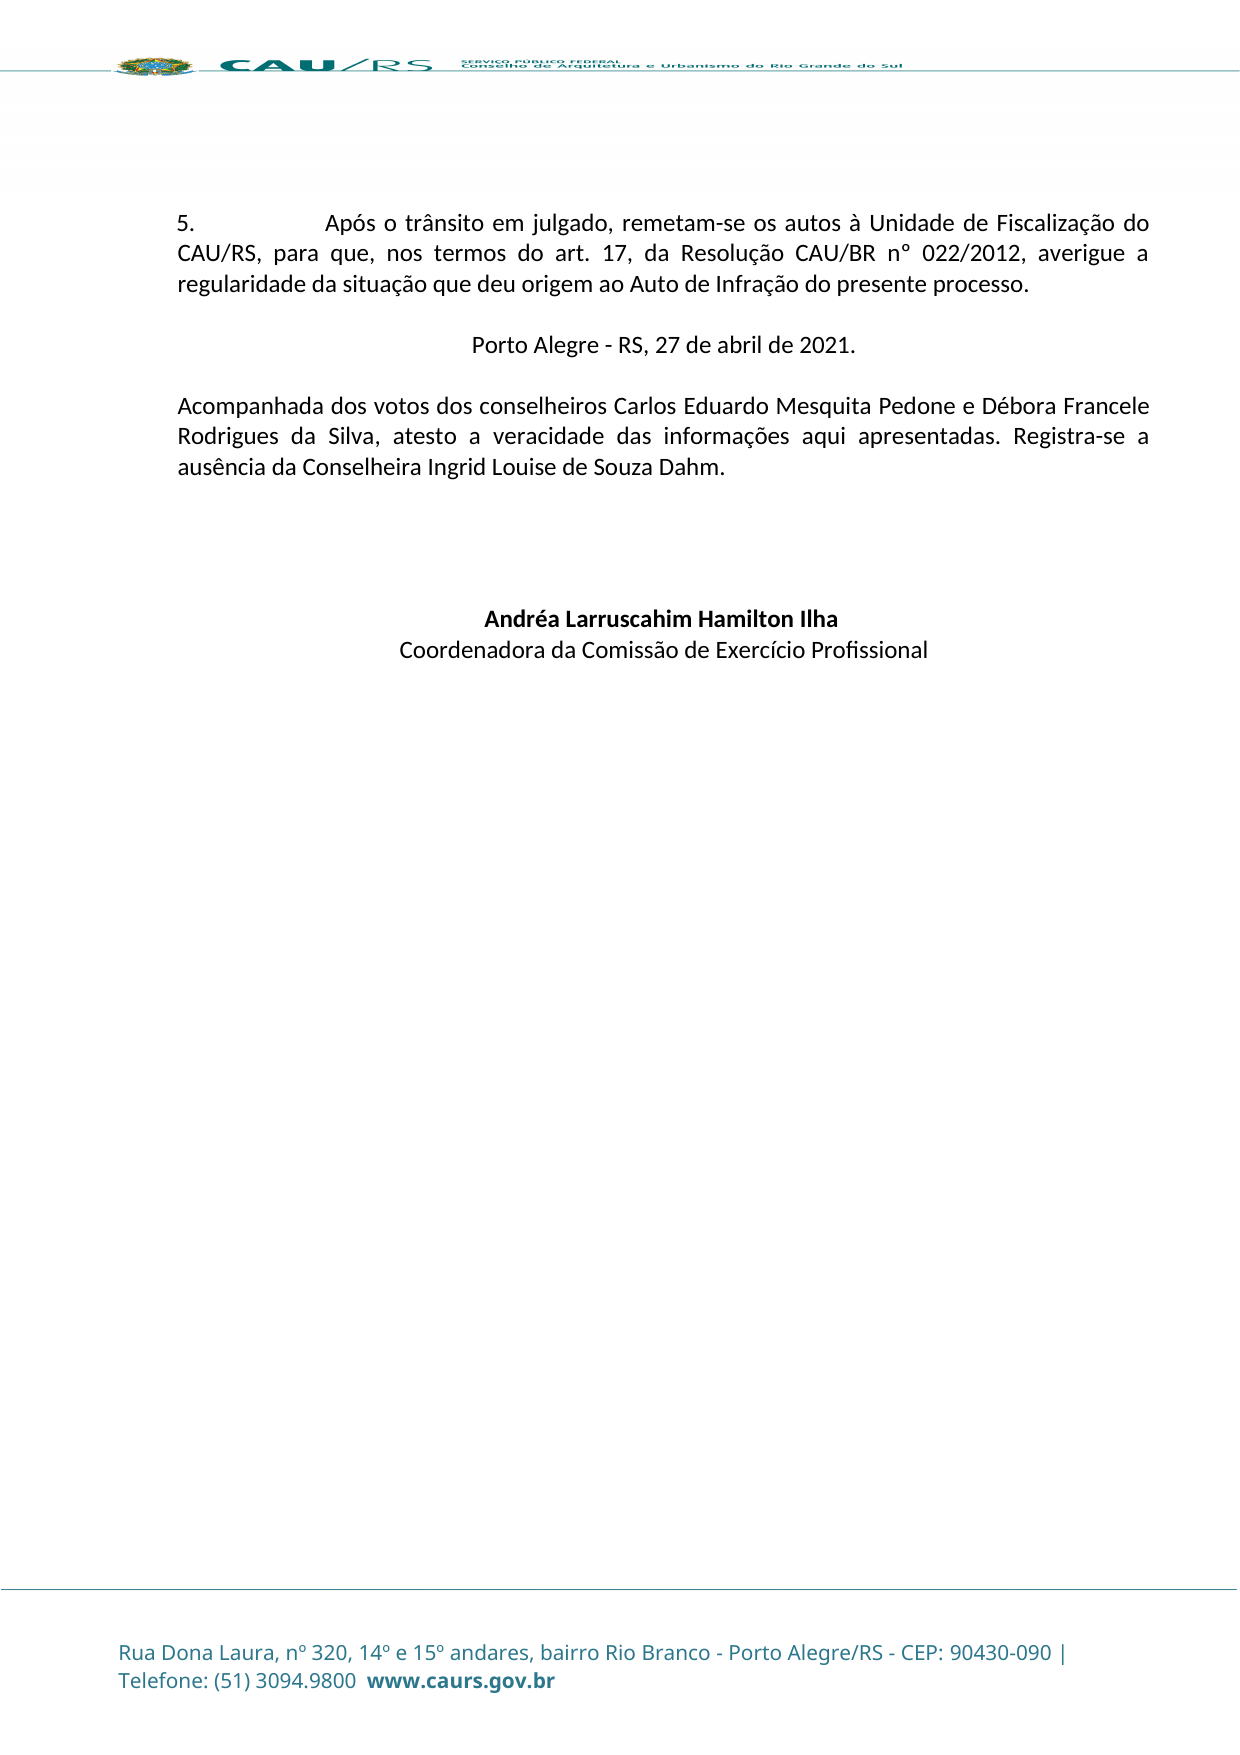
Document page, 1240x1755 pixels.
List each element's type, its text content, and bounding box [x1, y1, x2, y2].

text Acompanhada dos votos dos conselheiros Carlos Eduardo Mesquita Pedone e Débora Francele Rodrigues da Silva, atesto a veracidade das informações aqui apresentadas. Registra-se a ausência da Conselheira Ingrid Louise de Souza Dahm. [177, 390, 1151, 481]
text Andréa Larruscahim Hamilton Ilha [177, 603, 1151, 634]
text Porto Alegre - RS, 27 de abril de 2021. [177, 329, 1151, 359]
list Após o trânsito em julgado, remetam-se os autos à Unidade de Fiscalização do CAU/RS, para que, nos termos do art. 17, da Resolução CAU/BR nº 022/2012, averigue a regularidade da situação que deu origem ao Auto de Infração do presente processo. [176, 207, 1151, 298]
text Coordenadora da Comissão de Exercício Profissional [177, 634, 1151, 664]
